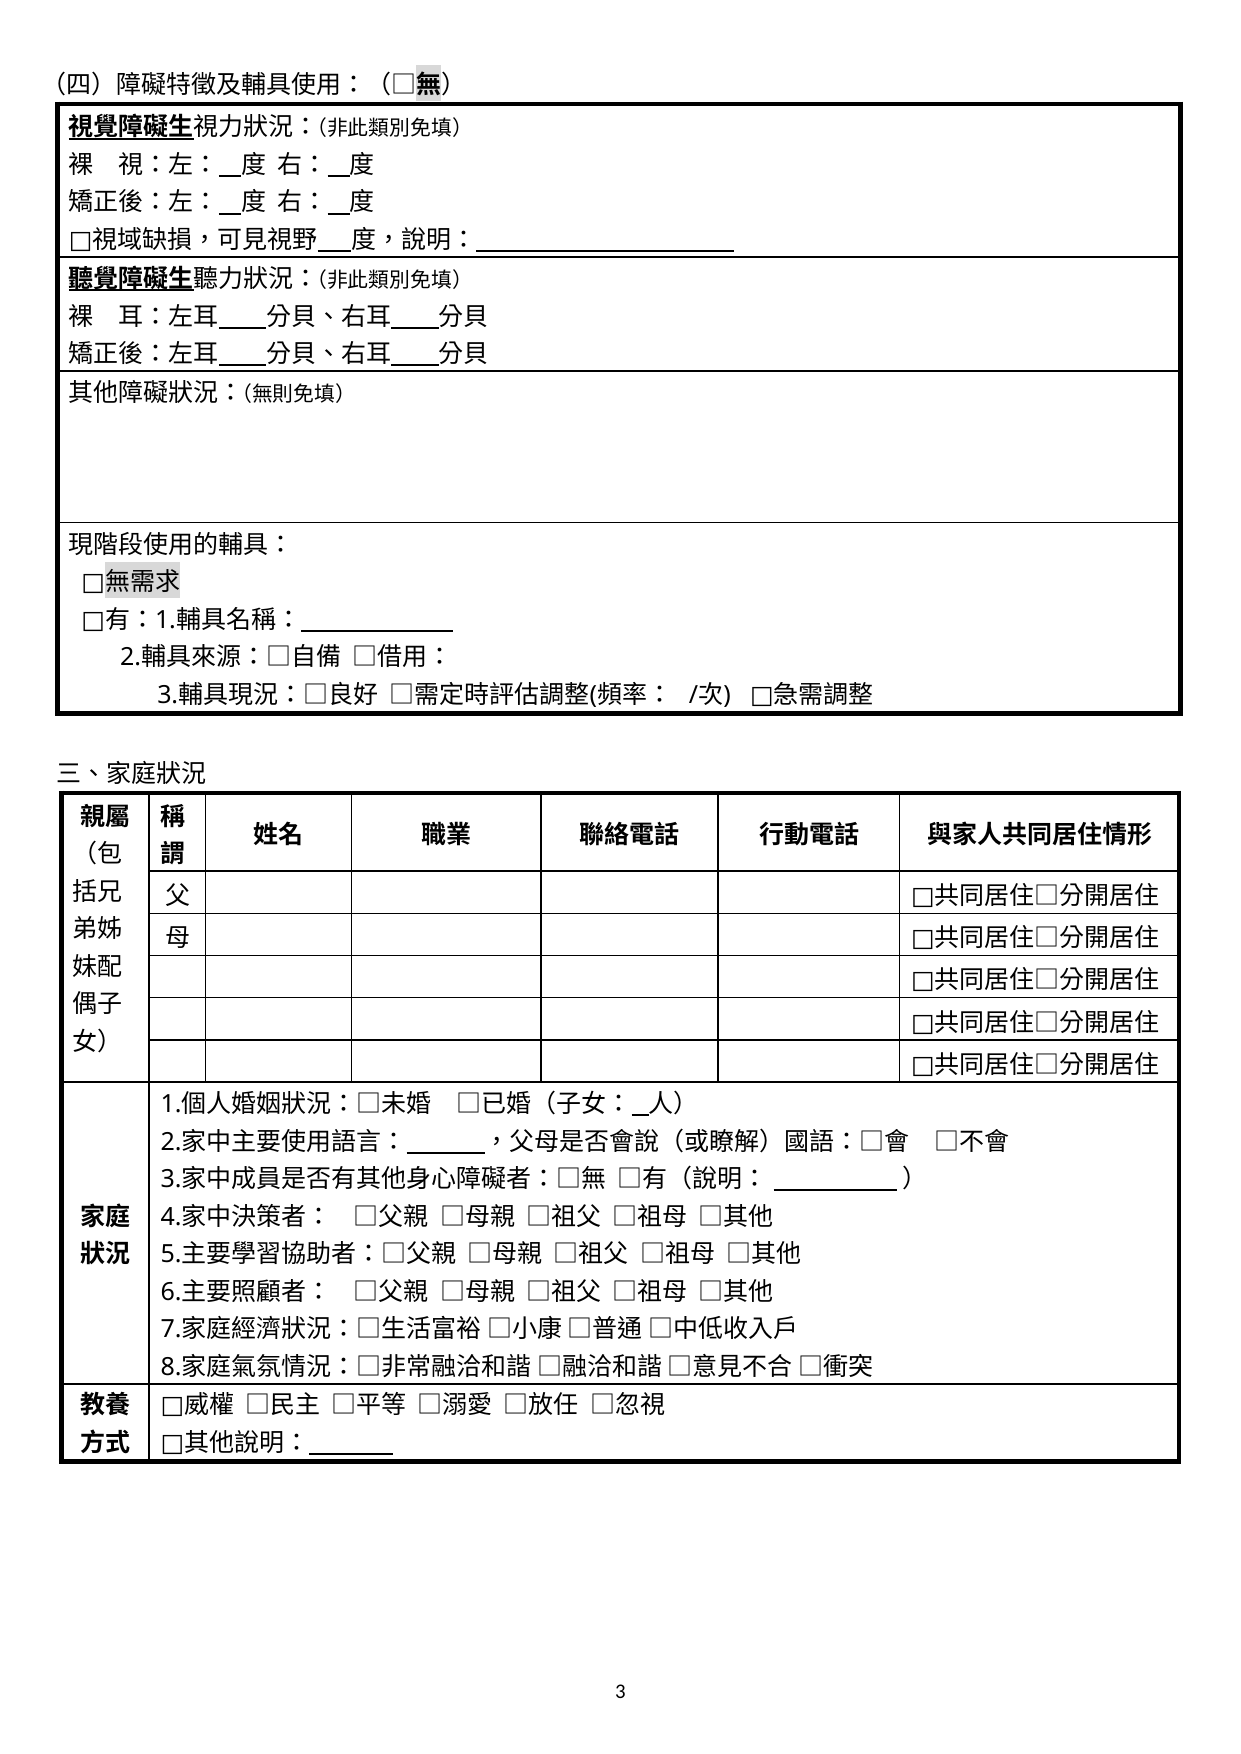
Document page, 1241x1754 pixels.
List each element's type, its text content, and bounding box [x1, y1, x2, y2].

table_cell [352, 1041, 540, 1081]
table_header 職業 [352, 795, 540, 870]
table_header 行動電話 [719, 795, 899, 870]
table_cell 現階段使用的輔具： □無需求 □有：1.輔具名稱： 2.輔具來源：□自備 □借用： 3.輔具現況：□良好 □需定時評估調整(頻率： /次) □急需調整 [60, 523, 1178, 711]
table_cell [352, 872, 540, 912]
table_cell [352, 956, 540, 997]
table_cell [150, 956, 205, 997]
text 三、家庭狀況 [56, 753, 1169, 791]
table_cell [542, 956, 717, 997]
table_cell 1.個人婚姻狀況：□未婚 □已婚（子女： 人） 2.家中主要使用語言： ，父母是否會說（或瞭解）國語：□會 □不會 3.家中成員是否有其他身心障礙者：□無 □有（說明： ） 4.家中決策者： □父親 □母親 □祖父 □祖母 □其他 5.主要學習協助者：□父親 □母親 □祖父 □祖母 □其他 6.主要照顧者： □父親 □母親 □祖父 □祖母 □其他 7.家庭經濟狀況：□生活富裕 □小康 □普通 □中低收入戶 8.家庭氣氛情況：□非常融洽和諧 □融洽和諧 □意見不合 □衝突 [150, 1083, 1177, 1383]
table_cell □共同居住□分開居住 [900, 1041, 1177, 1081]
table_cell [719, 914, 899, 955]
table_header 與家人共同居住情形 [900, 795, 1177, 870]
table_header 親屬 （包括兄弟姊妹配偶子女） [64, 795, 148, 1081]
table_cell [206, 998, 351, 1039]
table_header 視覺障礙生視力狀況：（非此類別免填） 裸 視：左： 度 右： 度 矯正後：左： 度 右： 度 □視域缺損，可見視野 度，說明： [60, 106, 1178, 256]
table_cell [719, 1041, 899, 1081]
table_header 稱謂 [150, 795, 205, 870]
table_cell [352, 998, 540, 1039]
table_cell 其他障礙狀況：（無則免填） [60, 372, 1178, 522]
table_cell □威權 □民主 □平等 □溺愛 □放任 □忽視 □其他說明： [150, 1385, 1177, 1459]
text （四）障礙特徵及輔具使用：（□無） [41, 64, 1169, 102]
table_cell □共同居住□分開居住 [900, 956, 1177, 997]
table_cell [206, 872, 351, 912]
table_cell [352, 914, 540, 955]
table_cell 父 [150, 872, 205, 912]
table_cell [542, 1041, 717, 1081]
table_cell [150, 998, 205, 1039]
table_cell 家庭狀況 [64, 1083, 148, 1383]
table_header 姓名 [206, 795, 351, 870]
table_cell [542, 914, 717, 955]
table_cell □共同居住□分開居住 [900, 872, 1177, 912]
table_cell [206, 1041, 351, 1081]
table_cell [206, 956, 351, 997]
table_cell [542, 872, 717, 912]
table_cell [542, 998, 717, 1039]
table_cell □共同居住□分開居住 [900, 914, 1177, 955]
table_cell [719, 998, 899, 1039]
table_cell [150, 1041, 205, 1081]
table_header 聯絡電話 [542, 795, 717, 870]
table_cell [719, 956, 899, 997]
table_cell [719, 872, 899, 912]
table_cell □共同居住□分開居住 [900, 998, 1177, 1039]
table_cell [206, 914, 351, 955]
table_cell 聽覺障礙生聽力狀況：（非此類別免填） 裸 耳：左耳 分貝、右耳 分貝 矯正後：左耳 分貝、右耳 分貝 [60, 258, 1178, 370]
table_cell 母 [150, 914, 205, 955]
table_cell 教養方式 [64, 1385, 148, 1459]
